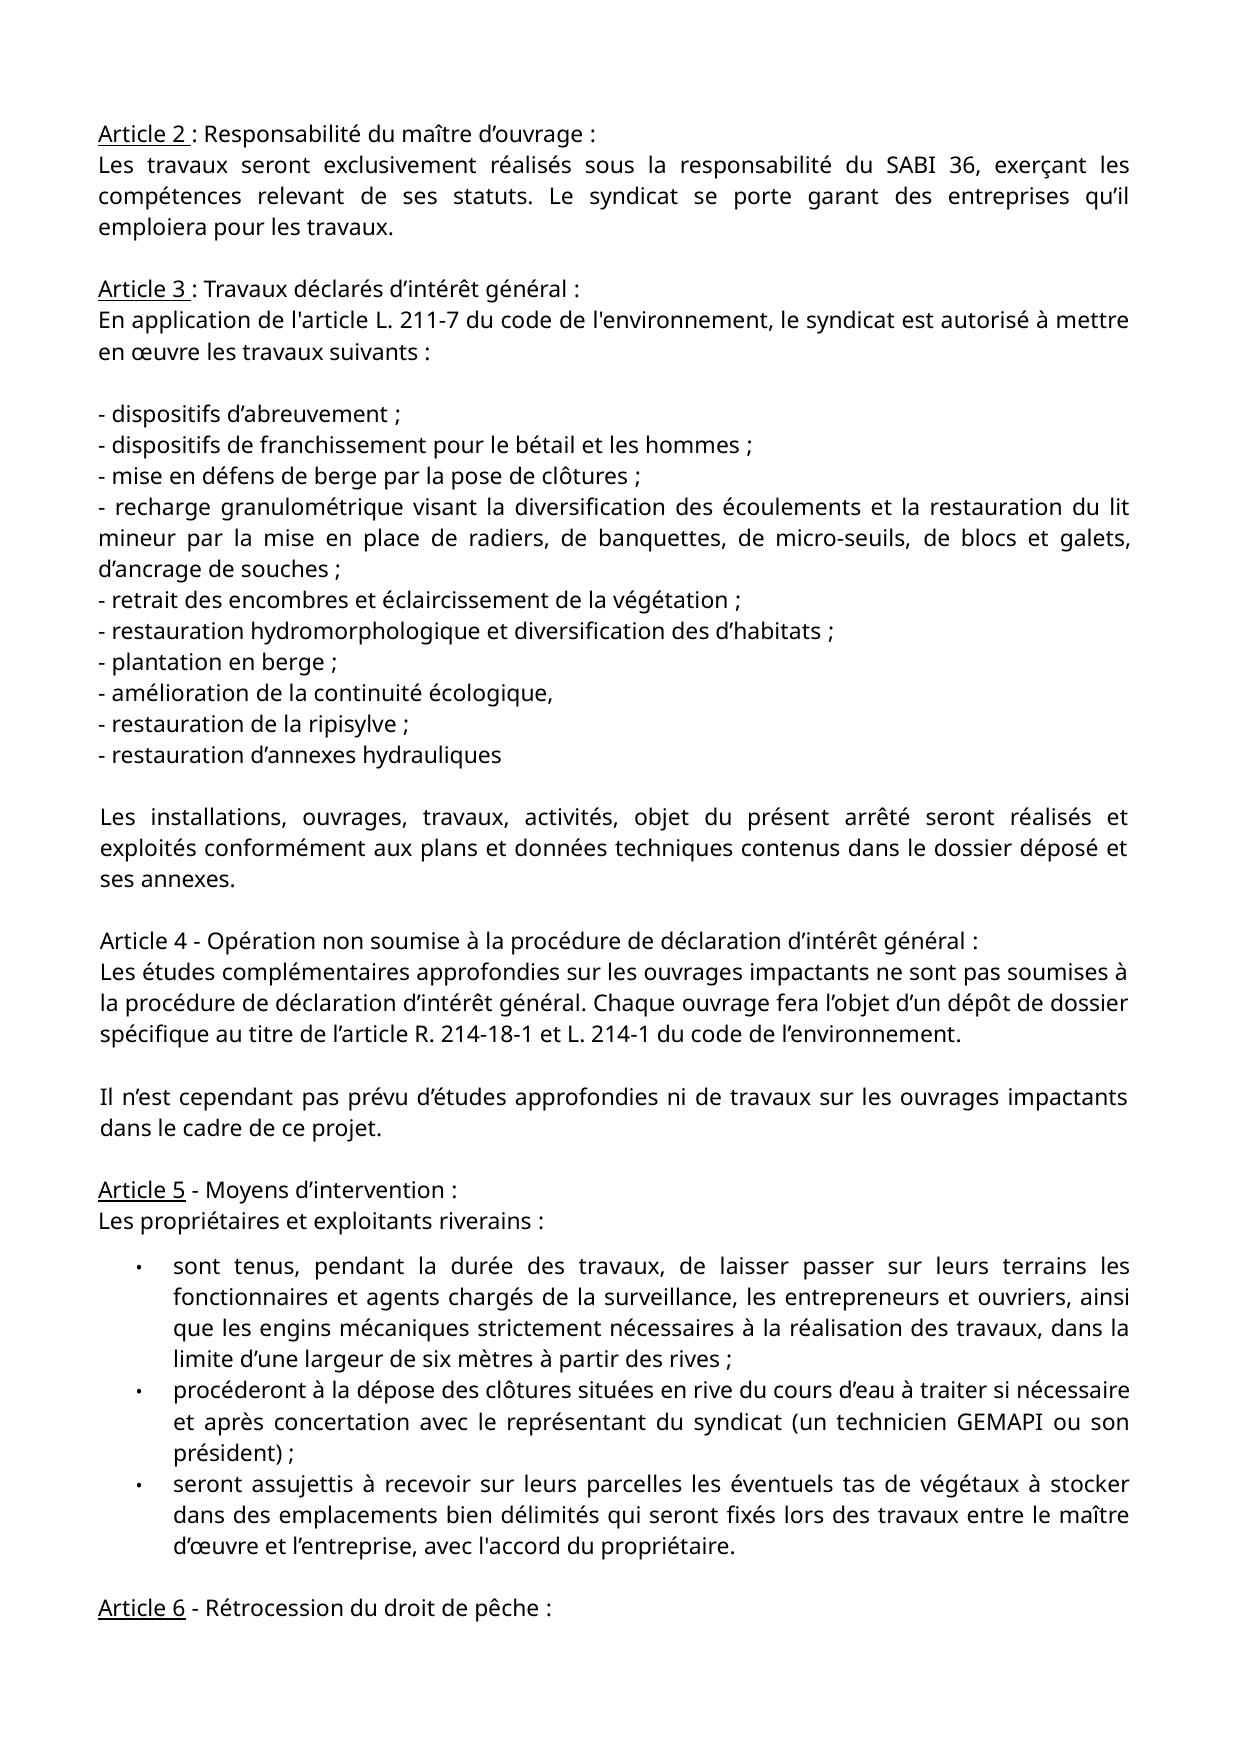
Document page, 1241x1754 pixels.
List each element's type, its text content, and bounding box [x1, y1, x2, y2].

text - recharge granulométrique visant la diversification des écoulements et la restauration du lit mineur par la mise en place de radiers, de banquettes, de micro-seuils, de blocs et galets, d’ancrage de souches ; [98, 491, 1131, 584]
text - dispositifs d’abreuvement ; [98, 397, 1131, 428]
text Il n’est cependant pas prévu d’études approfondies ni de travaux sur les ouvrages impactants dans le cadre de ce projet. [99, 1080, 1130, 1142]
text - mise en défens de berge par la pose de clôtures ; [98, 459, 1131, 491]
text - restauration de la ripisylve ; [98, 708, 1131, 739]
text Article 3 : Travaux déclarés d’intérêt général : [98, 273, 1131, 304]
text - amélioration de la continuité écologique, [98, 677, 1131, 708]
text Article 2 : Responsabilité du maître d’ouvrage : [98, 118, 1131, 149]
text Les travaux seront exclusivement réalisés sous la responsabilité du SABI 36, exerçant les compétences relevant de ses statuts. Le syndicat se porte garant des entreprises qu’il emploiera pour les travaux. [98, 149, 1131, 242]
text - restauration hydromorphologique et diversification des d’habitats ; [98, 615, 1131, 646]
text - plantation en berge ; [98, 646, 1131, 677]
text - restauration d’annexes hydrauliques [98, 739, 1131, 770]
text Article 5 - Moyens d’intervention : [98, 1173, 1131, 1204]
list seront assujettis à recevoir sur leurs parcelles les éventuels tas de végétaux à stocker dans des emplacements bien délimités qui seront fixés lors des travaux entre le maître d’œuvre et l’entreprise, avec l'accord du propriétaire. [135, 1467, 1131, 1561]
text Les études complémentaires approfondies sur les ouvrages impactants ne sont pas soumises à la procédure de déclaration d’intérêt général. Chaque ouvrage fera l’objet d’un dépôt de dossier spécifique au titre de l’article R. 214-18-1 et L. 214-1 du code de l’environnement. [99, 956, 1130, 1049]
text - dispositifs de franchissement pour le bétail et les hommes ; [98, 428, 1131, 459]
list procéderont à la dépose des clôtures situées en rive du cours d’eau à traiter si nécessaire et après concertation avec le représentant du syndicat (un technicien GEMAPI ou son président) ; [135, 1374, 1131, 1467]
text Les propriétaires et exploitants riverains : [98, 1204, 1131, 1236]
text Les installations, ouvrages, travaux, activités, objet du présent arrêté seront réalisés et exploités conformément aux plans et données techniques contenus dans le dossier déposé et ses annexes. [99, 801, 1130, 894]
text En application de l'article L. 211-7 du code de l'environnement, le syndicat est autorisé à mettre en œuvre les travaux suivants : [98, 304, 1131, 366]
text Article 4 - Opération non soumise à la procédure de déclaration d’intérêt général : [99, 925, 1130, 956]
text - retrait des encombres et éclaircissement de la végétation ; [98, 584, 1131, 615]
text Article 6 - Rétrocession du droit de pêche : [98, 1592, 1131, 1623]
list sont tenus, pendant la durée des travaux, de laisser passer sur leurs terrains les fonctionnaires et agents chargés de la surveillance, les entrepreneurs et ouvriers, ainsi que les engins mécaniques strictement nécessaires à la réalisation des travaux, dans la limite d’une largeur de six mètres à partir des rives ; [135, 1250, 1131, 1374]
